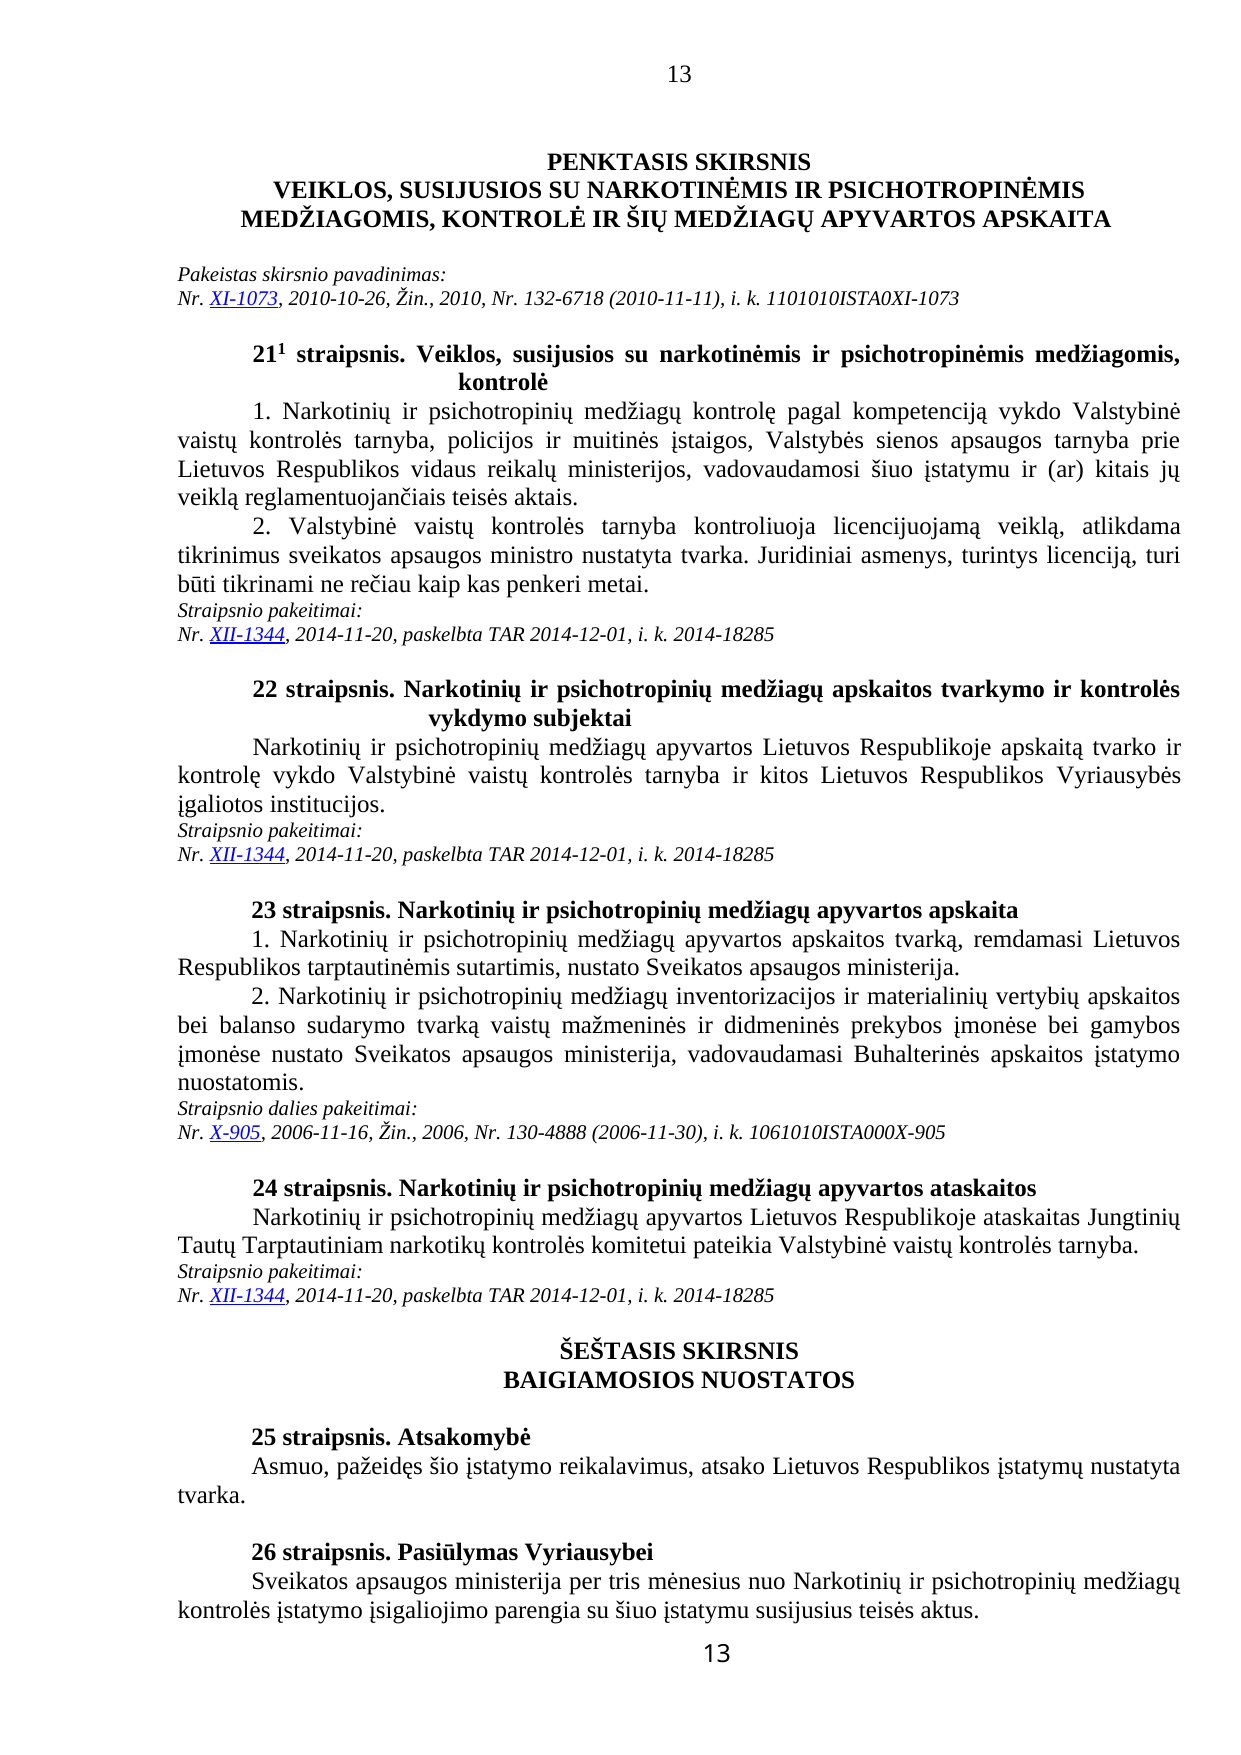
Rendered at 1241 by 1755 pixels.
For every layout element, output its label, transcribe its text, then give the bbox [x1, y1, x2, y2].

text Asmuo, pažeidęs šio įstatymo reikalavimus, atsako Lietuvos Respublikos įstatymų nustatyta tvarka. [177, 1451, 1181, 1509]
text Nr. XI-1073, 2010-10-26, Žin., 2010, Nr. 132-6718 (2010-11-11), i. k. 1101010ISTA0XI-1073 [177, 286, 1181, 310]
text Nr. X-905, 2006-11-16, Žin., 2006, Nr. 130-4888 (2006-11-30), i. k. 1061010ISTA000X-905 [177, 1120, 1181, 1144]
text 2. Valstybinė vaistų kontrolės tarnyba kontroliuoja licencijuojamą veiklą, atlikdama tikrinimus sveikatos apsaugos ministro nustatyta tvarka. Juridiniai asmenys, turintys licenciją, turi būti tikrinami ne rečiau kaip kas penkeri metai. [177, 511, 1181, 597]
text Nr. XII-1344, 2014-11-20, paskelbta TAR 2014-12-01, i. k. 2014-18285 [177, 622, 1181, 646]
text Sveikatos apsaugos ministerija per tris mėnesius nuo Narkotinių ir psichotropinių medžiagų kontrolės įstatymo įsigaliojimo parengia su šiuo įstatymu susijusius teisės aktus. [177, 1566, 1181, 1624]
text Straipsnio pakeitimai: [177, 1259, 1181, 1283]
text 22 straipsnis. Narkotinių ir psichotropinių medžiagų apskaitos tvarkymo ir kontrolės vykdymo subjektai [252, 674, 1181, 732]
text 23 straipsnis. Narkotinių ir psichotropinių medžiagų apyvartos apskaita [177, 895, 1181, 924]
text PENKTASIS SKIRSNIS [177, 147, 1181, 176]
text 24 straipsnis. Narkotinių ir psichotropinių medžiagų apyvartos ataskaitos [177, 1173, 1181, 1202]
text Narkotinių ir psichotropinių medžiagų apyvartos Lietuvos Respublikoje ataskaitas Jungtinių Tautų Tarptautiniam narkotikų kontrolės komitetui pateikia Valstybinė vaistų kontrolės tarnyba. [177, 1202, 1181, 1259]
text Straipsnio dalies pakeitimai: [177, 1096, 1181, 1120]
text BAIGIAMOSIOS NUOSTATOS [177, 1365, 1181, 1394]
text 25 straipsnis. Atsakomybė [177, 1422, 1181, 1451]
text ŠEŠTASIS SKIRSNIS [177, 1336, 1181, 1365]
text 211 straipsnis. Veiklos, susijusios su narkotinėmis ir psichotropinėmis medžiagomis, kontrolė [252, 339, 1181, 396]
text 1. Narkotinių ir psichotropinių medžiagų apyvartos apskaitos tvarką, remdamasi Lietuvos Respublikos tarptautinėmis sutartimis, nustato Sveikatos apsaugos ministerija. [177, 924, 1181, 981]
text Nr. XII-1344, 2014-11-20, paskelbta TAR 2014-12-01, i. k. 2014-18285 [177, 842, 1181, 866]
text 26 straipsnis. Pasiūlymas Vyriausybei [177, 1537, 1181, 1566]
text 1. Narkotinių ir psichotropinių medžiagų kontrolę pagal kompetenciją vykdo Valstybinė vaistų kontrolės tarnyba, policijos ir muitinės įstaigos, Valstybės sienos apsaugos tarnyba prie Lietuvos Respublikos vidaus reikalų ministerijos, vadovaudamosi šiuo įstatymu ir (ar) kitais jų veiklą reglamentuojančiais teisės aktais. [177, 396, 1181, 511]
text Straipsnio pakeitimai: [177, 818, 1181, 842]
text Straipsnio pakeitimai: [177, 597, 1181, 622]
text Narkotinių ir psichotropinių medžiagų apyvartos Lietuvos Respublikoje apskaitą tvarko ir kontrolę vykdo Valstybinė vaistų kontrolės tarnyba ir kitos Lietuvos Respublikos Vyriausybės įgaliotos institucijos. [177, 732, 1181, 818]
text Pakeistas skirsnio pavadinimas: [177, 262, 1181, 286]
text VEIKLOS, SUSIJUSIOS SU NARKOTINĖMIS IR PSICHOTROPINĖMIS MEDŽIAGOMIS, KONTROLĖ IR ŠIŲ MEDŽIAGŲ APYVARTOS APSKAITA [177, 176, 1181, 233]
text Nr. XII-1344, 2014-11-20, paskelbta TAR 2014-12-01, i. k. 2014-18285 [177, 1283, 1181, 1307]
text 2. Narkotinių ir psichotropinių medžiagų inventorizacijos ir materialinių vertybių apskaitos bei balanso sudarymo tvarką vaistų mažmeninės ir didmeninės prekybos įmonėse bei gamybos įmonėse nustato Sveikatos apsaugos ministerija, vadovaudamasi Buhalterinės apskaitos įstatymo nuostatomis. [177, 981, 1181, 1096]
